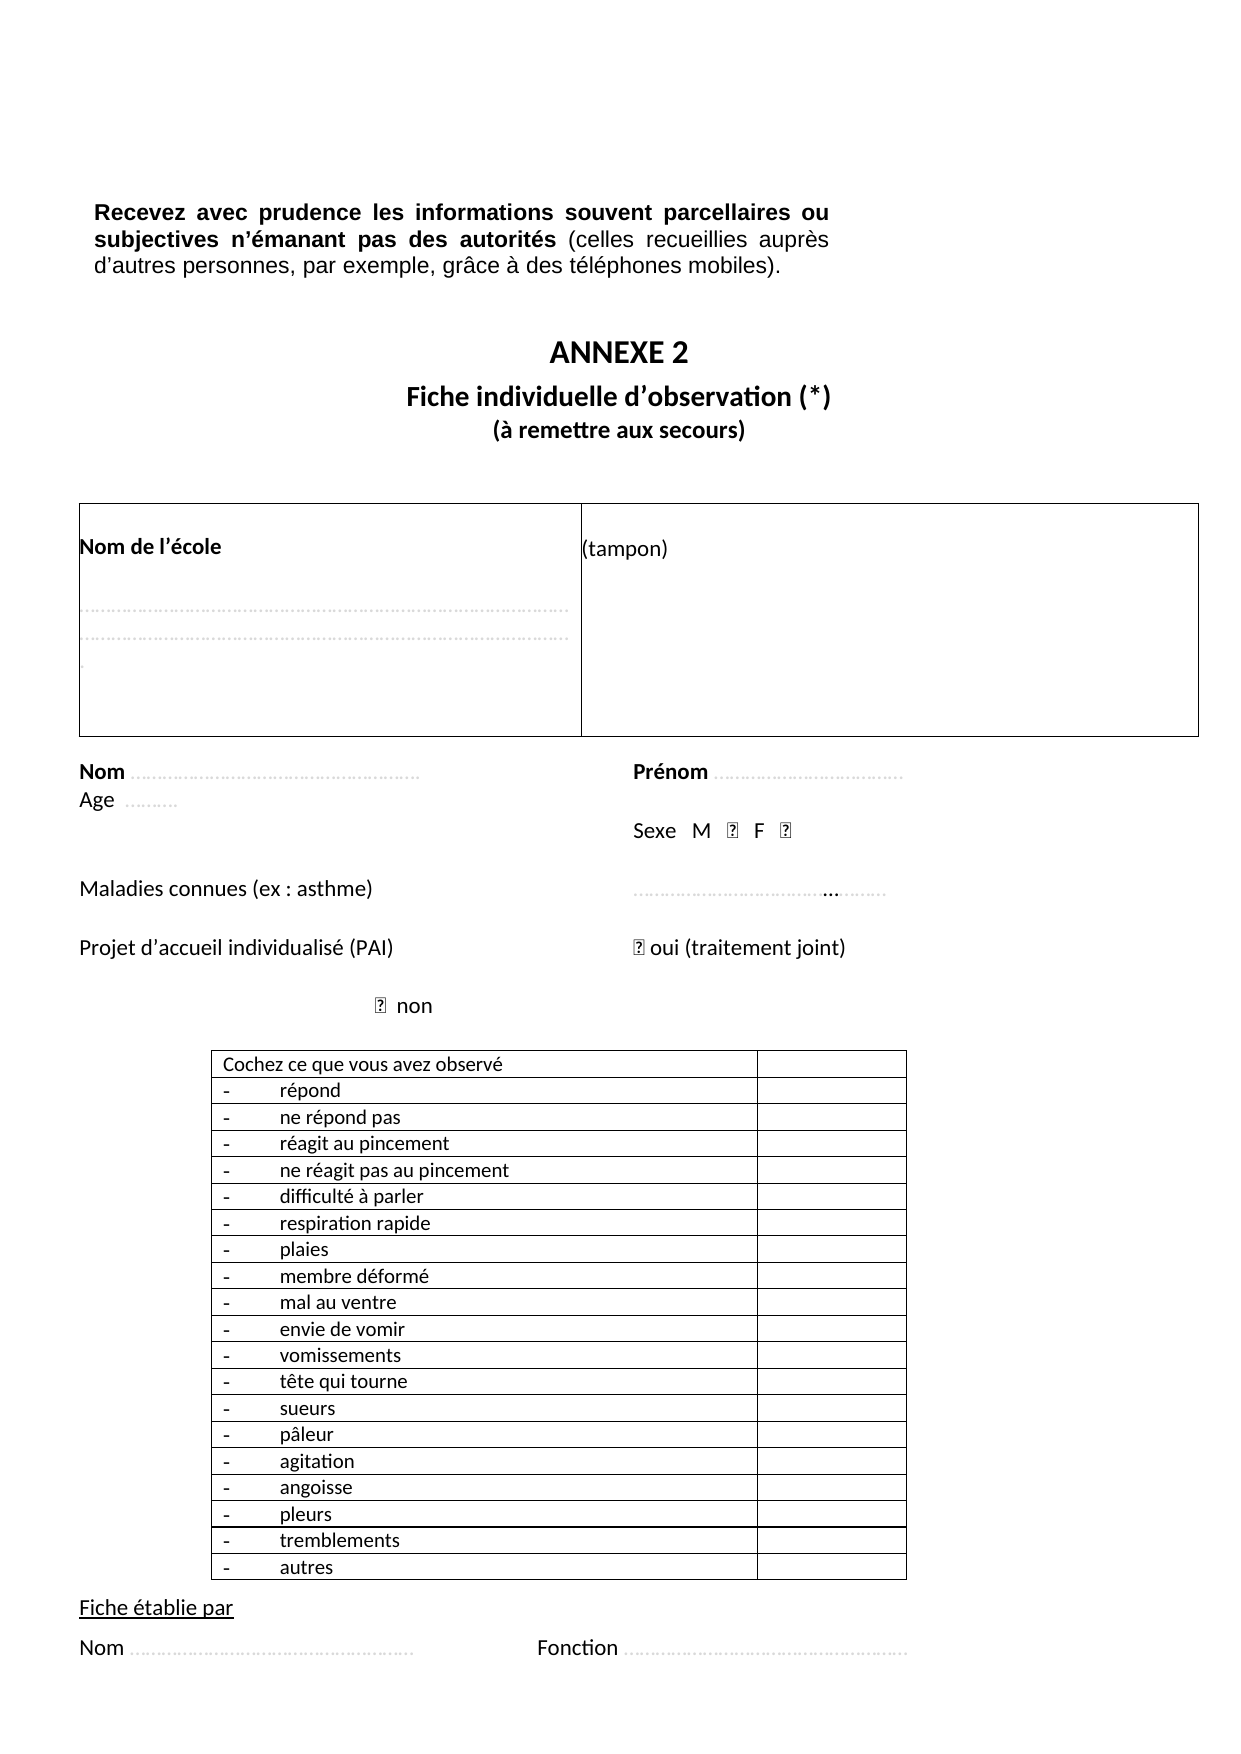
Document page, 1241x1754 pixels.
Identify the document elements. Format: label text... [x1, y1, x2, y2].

table_cell [758, 1316, 906, 1341]
table_cell [758, 1263, 906, 1288]
table_cell tête qui tourne [212, 1369, 757, 1394]
table_cell [758, 1078, 906, 1103]
table_cell [758, 1184, 906, 1209]
table_cell mal au ventre [212, 1289, 757, 1315]
table_cell [758, 1501, 906, 1526]
text Fiche individuelle d’observation (*) [94, 378, 1144, 414]
table_cell Fonction ……………………………………………… [537, 1634, 1174, 1664]
table_cell répond [212, 1078, 757, 1103]
table_cell pâleur [212, 1422, 757, 1447]
table_cell [1175, 1581, 1192, 1633]
table_header (tampon) [582, 504, 1198, 736]
text (à remettre aux secours) [94, 414, 1144, 444]
table_cell ne réagit pas au pincement [212, 1157, 757, 1182]
table_cell vomissements [212, 1342, 757, 1368]
table_cell [758, 1528, 906, 1553]
table_cell Prénom ……………………………… Sexe M  F  …………………………………………  oui (traitement joint) [581, 737, 891, 1020]
table_cell [1192, 1581, 1199, 1633]
table_cell envie de vomir [212, 1316, 757, 1341]
text Recevez avec prudence les informations souvent parcellaires ou subjectives n’émanant pas des autorités (celles recueillies auprès d’autres personnes, par exemple, grâce à des téléphones mobiles). [94, 199, 829, 278]
table_header [758, 1051, 906, 1077]
table_cell angoisse [212, 1475, 757, 1500]
table_cell [1195, 1020, 1199, 1581]
table_cell [758, 1448, 906, 1473]
table_cell respiration rapide [212, 1210, 757, 1235]
table_cell [906, 1020, 1174, 1581]
table_cell [758, 1369, 906, 1394]
table_cell Nom ………………………………………………. Age ………. Maladies connues (ex : asthme) Projet d’accueil individualisé (PAI)  non [79, 737, 581, 1020]
table_cell [0, 1020, 79, 1581]
table_cell [758, 1131, 906, 1156]
table_cell pleurs [212, 1501, 757, 1526]
table_cell [758, 1554, 906, 1579]
table_cell [1175, 1634, 1192, 1664]
table_cell [758, 1236, 906, 1262]
table_cell [758, 1289, 906, 1315]
table_cell [1175, 1020, 1195, 1581]
table_cell [758, 1210, 906, 1235]
table_cell [758, 1422, 906, 1447]
table_cell [1195, 737, 1199, 1020]
table_cell [0, 1634, 79, 1664]
table_cell Fiche établie par [79, 1581, 1174, 1633]
table_cell ne répond pas [212, 1104, 757, 1129]
table_header Nom de l’école ……………………………………………………………………………………………………………………………………………………………………. [80, 504, 581, 736]
table_cell [0, 736, 79, 1020]
table_cell [891, 737, 1174, 1020]
table_cell réagit au pincement [212, 1131, 757, 1156]
table_cell [758, 1342, 906, 1368]
table_cell [1175, 737, 1195, 1020]
table_cell agitation [212, 1448, 757, 1473]
table_header [0, 503, 79, 736]
table_cell plaies [212, 1236, 757, 1262]
table_cell [79, 1020, 906, 1581]
table_cell autres [212, 1554, 757, 1579]
table_header Cochez ce que vous avez observé [212, 1051, 757, 1077]
table_cell membre déformé [212, 1263, 757, 1288]
subtitle ANNEXE 2 [94, 331, 1144, 372]
table_cell [0, 1581, 79, 1633]
table_cell [758, 1157, 906, 1182]
table_cell tremblements [212, 1528, 757, 1553]
table_cell [1192, 1634, 1199, 1664]
table_cell [758, 1475, 906, 1500]
table_cell sueurs [212, 1395, 757, 1421]
table_cell Nom ……………………………………………… [79, 1634, 537, 1664]
table_cell [758, 1395, 906, 1421]
table_cell [758, 1104, 906, 1129]
table_cell difficulté à parler [212, 1184, 757, 1209]
